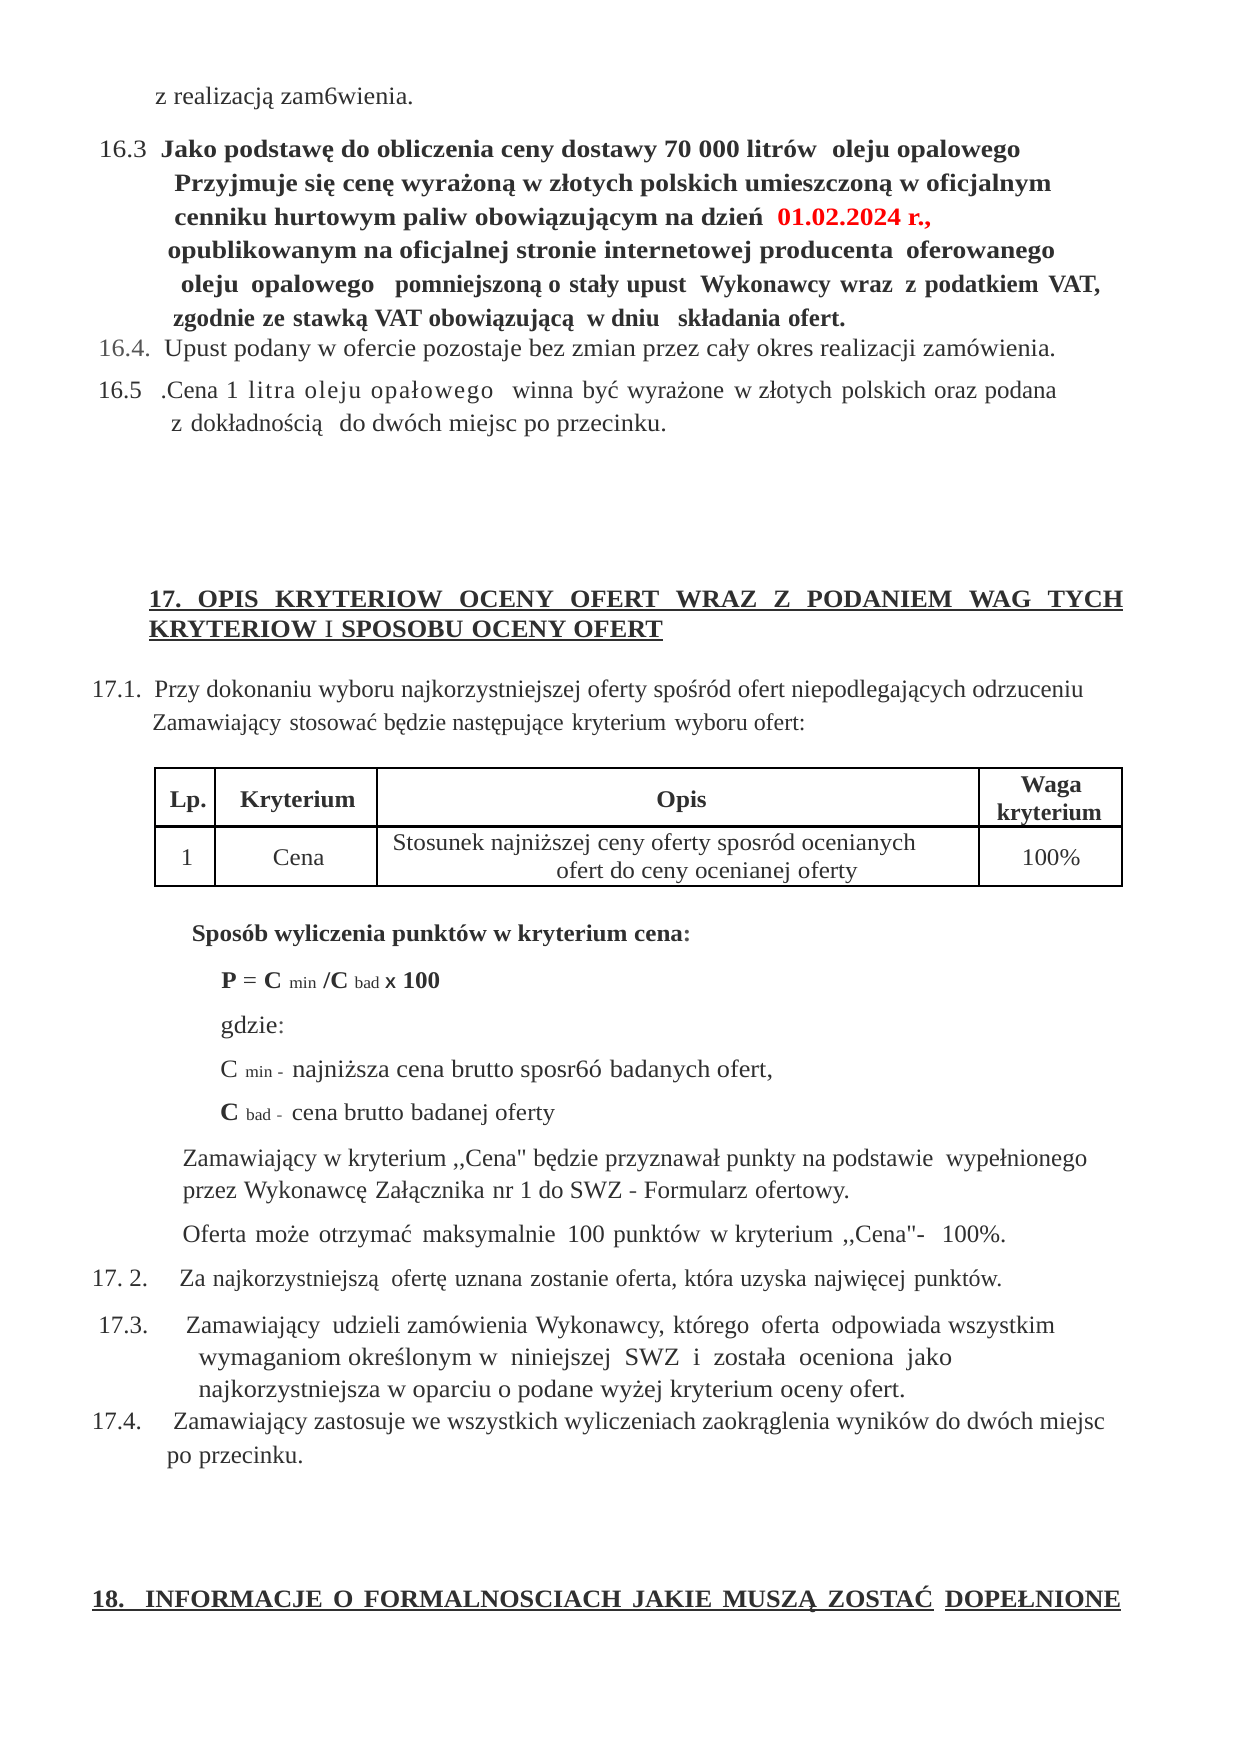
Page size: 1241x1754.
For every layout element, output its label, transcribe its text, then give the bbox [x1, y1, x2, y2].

list 16.3 Jako podstawę do obliczenia ceny dostawy 70 000 litrów oleju opalowego [92, 117, 1111, 163]
subtitle cenniku hurtowym paliw obowiązującym na dzień 01.02.2024 r., [92, 202, 1112, 230]
list Zamawiający stosować będzie następujące kryterium wyboru ofert: [92, 707, 1122, 736]
table_header Waga kryterium [980, 769, 1121, 825]
table_cell Cena [216, 828, 376, 884]
list 17. 2. Za najkorzystniejszą ofertę uznana zostanie oferta, która uzyska najwięcej punktów. [92, 1263, 1119, 1292]
subtitle opublikowanym na oficjalnej stronie internetowej producenta oferowanego [92, 236, 1112, 264]
table_cell 1 [156, 828, 214, 884]
text gdzie: [220, 1010, 1240, 1038]
list 16.4. Upust podany w ofercie pozostaje bez zmian przez cały okres realizacji zamówienia. [92, 336, 1240, 362]
text C min - najniższa cena brutto sposr6ó badanych ofert, [220, 1054, 1240, 1082]
subtitle zgodnie ze stawką VAT obowiązującą w dniu składania ofert. [92, 303, 1112, 332]
text Zamawiający w kryterium ,,Cena" będzie przyznawał punkty na podstawie wypełnionego przez Wykonawcę Załącznika nr 1 do SWZ - Formularz ofertowy. [182, 1143, 1120, 1203]
subtitle 17. OPIS KRYTERIOW OCENY OFERT WRAZ Z PODANIEM WAG TYCH [149, 584, 1123, 609]
subtitle KRYTERIOW I SPOSOBU OCENY OFERT [149, 611, 1123, 643]
list z realizacją zam6wienia. [135, 81, 1111, 110]
table_cell Stosunek najniższej ceny oferty sposród ocenianych ofert do ceny ocenianej oferty [378, 828, 978, 884]
text wymaganiom określonym w niniejszej SWZ i została oceniona jako najkorzystniejsza w oparciu o podane wyżej kryterium oceny ofert. [198, 1342, 1120, 1403]
subtitle 18. INFORMACJE O FORMALNOSCIACH JAKIE MUSZĄ ZOSTAĆ DOPEŁNIONE [92, 1584, 1121, 1613]
text P = C min /C bad X 100 [221, 966, 1240, 994]
list 17.3. Zamawiający udzieli zamówienia Wykonawcy, którego oferta odpowiada wszystkim [92, 1310, 1119, 1338]
subtitle Sposób wyliczenia punktów w kryterium cena: [183, 919, 1240, 946]
subtitle Przyjmuje się cenę wyrażoną w złotych polskich umieszczoną w oficjalnym [92, 168, 1112, 196]
table_header Opis [378, 769, 978, 825]
text C bad - cena brutto badanej oferty [220, 1097, 1240, 1126]
text Oferta może otrzymać maksymalnie 100 punktów w kryterium ,,Cena"- 100%. [182, 1219, 1240, 1248]
list 17.1. Przy dokonaniu wyboru najkorzystniejszej oferty spośród ofert niepodlegających odrzuceniu [92, 674, 1122, 703]
list 16.5 .Cena 1 litra oleju opałowego winna być wyrażone w złotych polskich oraz podana [92, 375, 1127, 404]
table_header Lp. [156, 769, 214, 825]
subtitle oleju opalowego pomniejszoną o stały upust Wykonawcy wraz z podatkiem VAT, [92, 269, 1112, 298]
text po przecinku. [92, 1440, 1138, 1469]
table_cell 100% [980, 828, 1121, 884]
list z dokładnością do dwóch miejsc po przecinku. [92, 408, 1127, 437]
table_header Kryterium [216, 769, 376, 825]
text 17.4. Zamawiający zastosuje we wszystkich wyliczeniach zaokrąglenia wyników do dwóch miejsc [92, 1406, 1138, 1435]
